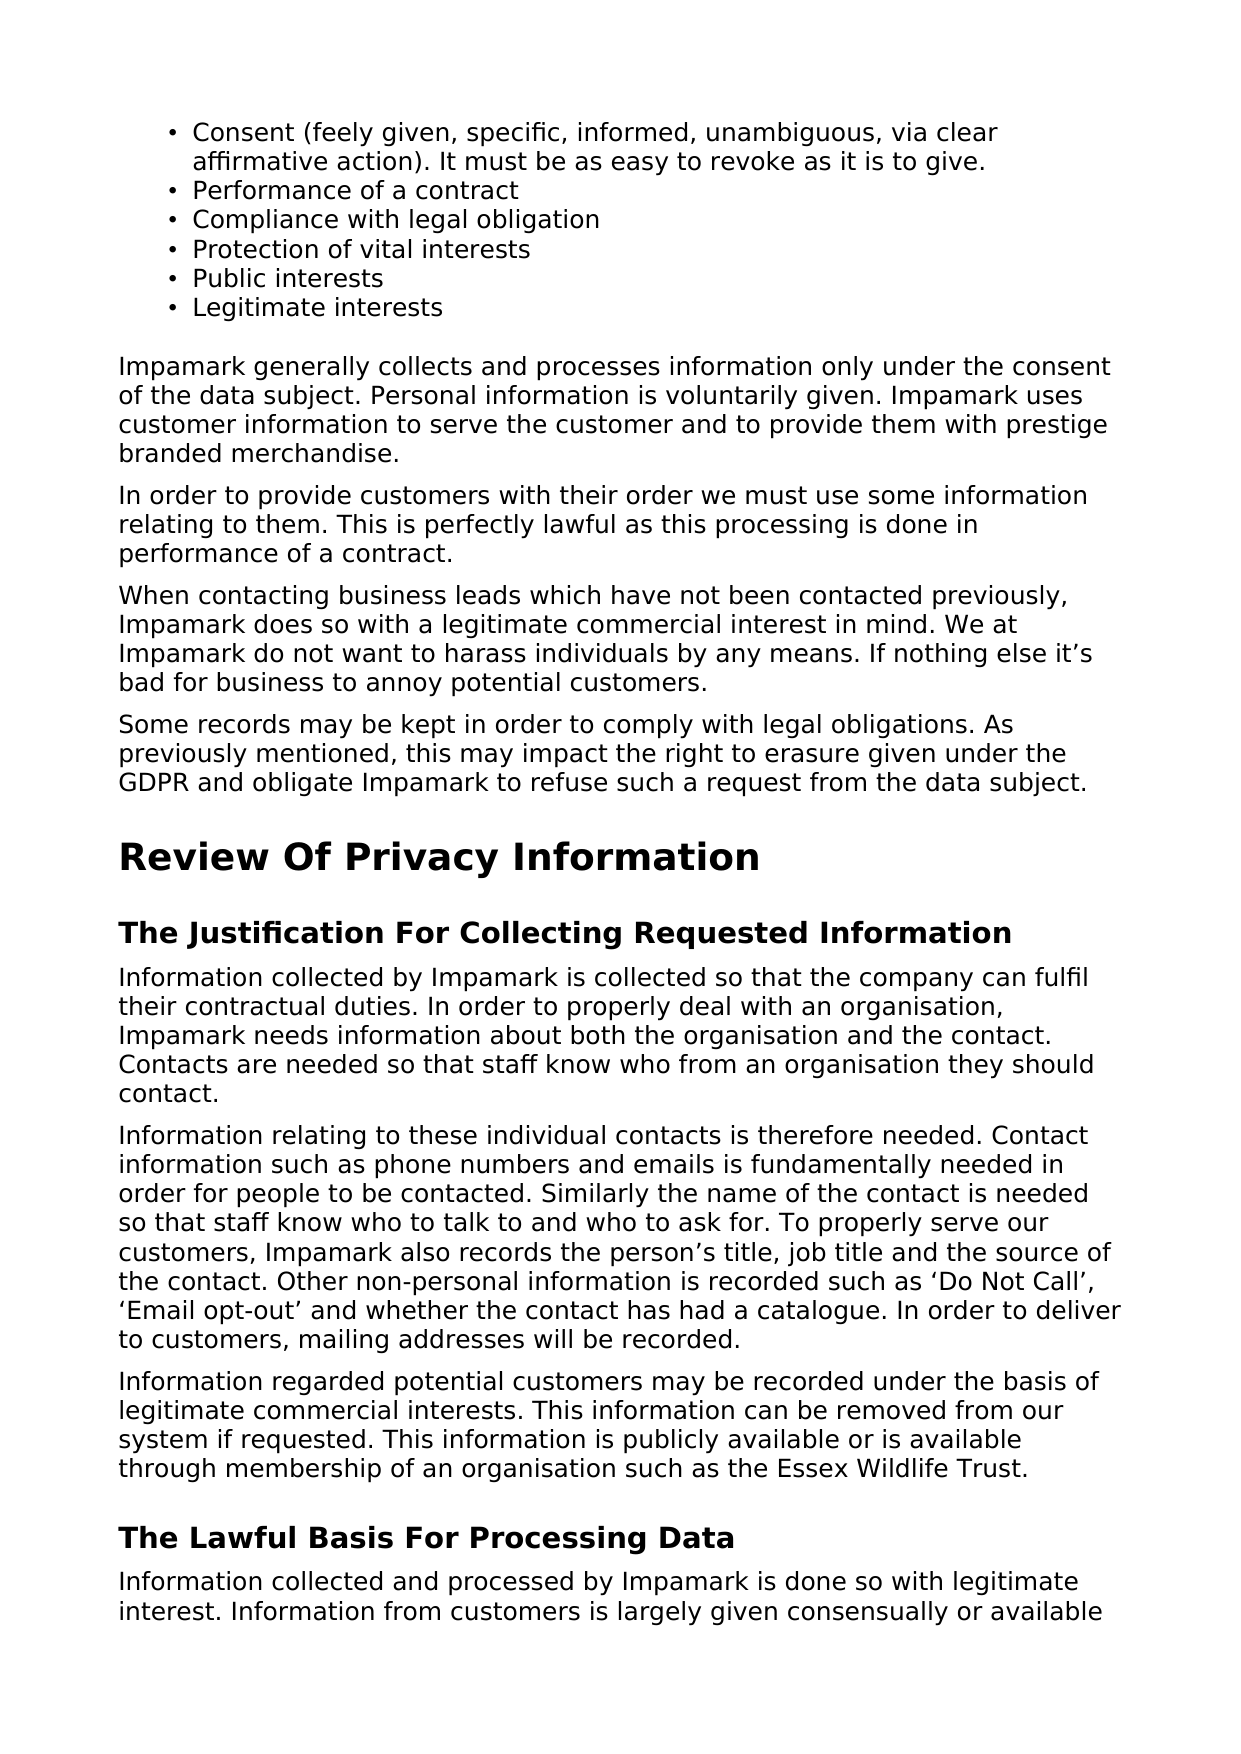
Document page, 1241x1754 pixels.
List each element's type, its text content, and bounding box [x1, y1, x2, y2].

list Legitimate interests [177, 293, 1122, 322]
subtitle The Lawful Basis For Processing Data [118, 1521, 1122, 1555]
text Information collected by Impamark is collected so that the company can fulfil their contractual duties. In order to properly deal with an organisation, Impamark needs information about both the organisation and the contact. Contacts are needed so that staff know who from an organisation they should contact. [118, 963, 1122, 1108]
list Protection of vital interests [177, 235, 1122, 264]
text Information relating to these individual contacts is therefore needed. Contact information such as phone numbers and emails is fundamentally needed in order for people to be contacted. Similarly the name of the contact is needed so that staff know who to talk to and who to ask for. To properly serve our customers, Impamark also records the person’s title, job title and the source of the contact. Other non-personal information is recorded such as ‘Do Not Call’, ‘Email opt-out’ and whether the contact has had a catalogue. In order to deliver to customers, mailing addresses will be recorded. [118, 1121, 1122, 1354]
list Public interests [177, 264, 1122, 293]
text Impamark generally collects and processes information only under the consent of the data subject. Personal information is voluntarily given. Impamark uses customer information to serve the customer and to provide them with prestige branded merchandise. [118, 352, 1122, 468]
text Some records may be kept in order to comply with legal obligations. As previously mentioned, this may impact the right to erasure given under the GDPR and obligate Impamark to refuse such a request from the data subject. [118, 710, 1122, 798]
text In order to provide customers with their order we must use some information relating to them. This is perfectly lawful as this processing is done in performance of a contract. [118, 481, 1122, 568]
list Compliance with legal obligation [177, 206, 1122, 235]
text Information collected and processed by Impamark is done so with legitimate interest. Information from customers is largely given consensually or available [118, 1567, 1122, 1626]
list Consent (feely given, specific, informed, unambiguous, via clear affirmative action). It must be as easy to revoke as it is to give. [177, 118, 1122, 176]
text Information regarded potential customers may be recorded under the basis of legitimate commercial interests. This information can be removed from our system if requested. This information is publicly available or is available through membership of an organisation such as the Essex Wildlife Trust. [118, 1367, 1122, 1483]
list Performance of a contract [177, 176, 1122, 206]
text When contacting business leads which have not been contacted previously, Impamark does so with a legitimate commercial interest in mind. We at Impamark do not want to harass individuals by any means. If nothing else it’s bad for business to annoy potential customers. [118, 581, 1122, 698]
subtitle The Justification For Collecting Requested Information [118, 916, 1122, 950]
subtitle Review Of Privacy Information [118, 835, 1122, 879]
